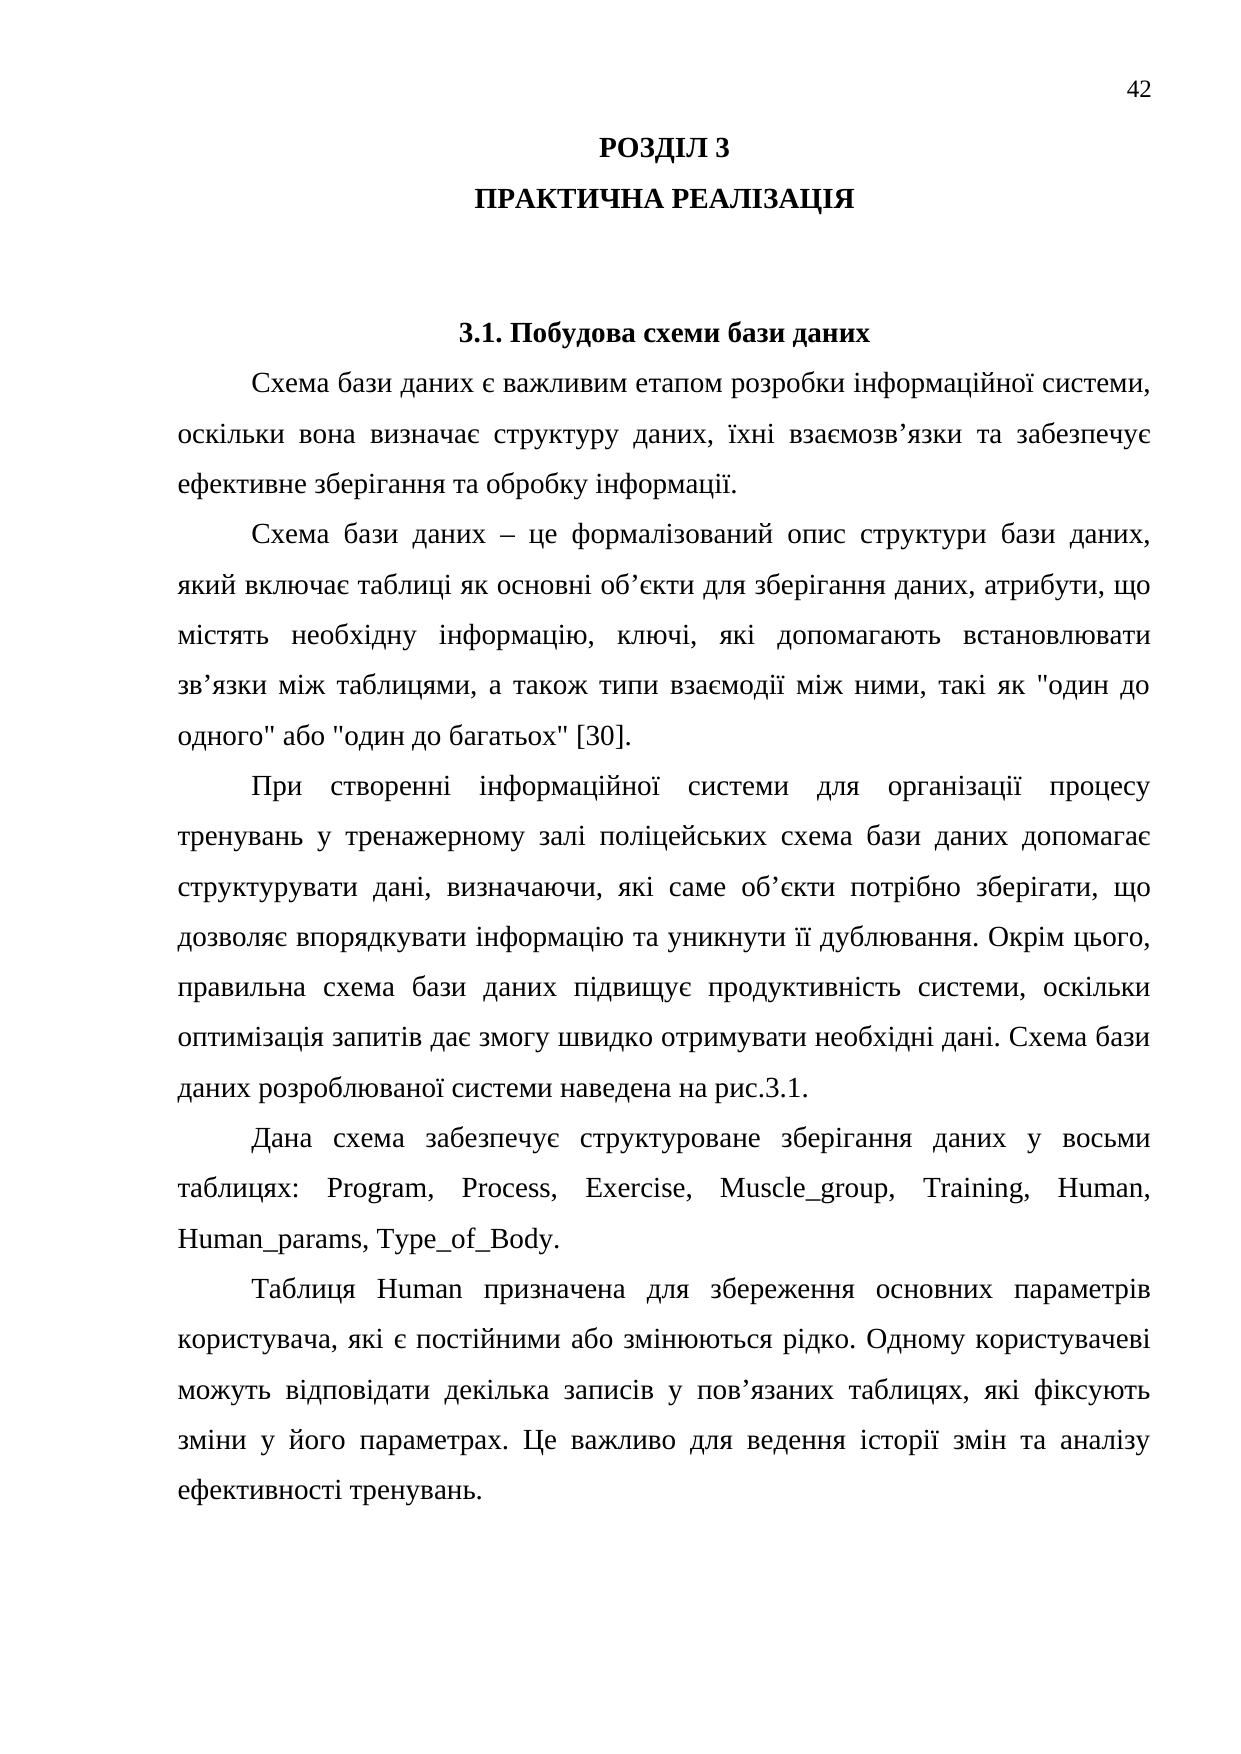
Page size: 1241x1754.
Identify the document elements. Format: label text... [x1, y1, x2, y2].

text Схема бази даних є важливим етапом розробки інформаційної системи, оскільки вона визначає структуру даних, їхні взаємозв’язки та забезпечує ефективне зберігання та обробку інформації. [177, 366, 1152, 500]
subtitle ПРАКТИЧНА РЕАЛІЗАЦІЯ [177, 181, 1152, 214]
text Таблиця Human призначена для збереження основних параметрів користувача, які є постійними або змінюються рідко. Одному користувачеві можуть відповідати декілька записів у пов’язаних таблицях, які фіксують зміни у його параметрах. Це важливо для ведення історії змін та аналізу ефективності тренувань. [177, 1271, 1152, 1506]
subtitle 3.1. Побудова схеми бази даних [177, 315, 1152, 349]
text Дана схема забезпечує структуроване зберігання даних у восьми таблицях: Program, Process, Exercise, Muscle_group, Training, Human, Human_params, Type_of_Body. [177, 1120, 1152, 1254]
text При створенні інформаційної системи для організації процесу тренувань у тренажерному залі поліцейських схема бази даних допомагає структурувати дані, визначаючи, які саме об’єкти потрібно зберігати, що дозволяє впорядкувати інформацію та уникнути її дублювання. Окрім цього, правильна схема бази даних підвищує продуктивність системи, оскільки оптимізація запитів дає змогу швидко отримувати необхідні дані. Схема бази даних розроблюваної системи наведена на рис.3.1. [177, 768, 1152, 1103]
subtitle РОЗДІЛ 3 [177, 131, 1152, 164]
text Схема бази даних – це формалізований опис структури бази даних, який включає таблиці як основні об’єкти для зберігання даних, атрибути, що містять необхідну інформацію, ключі, які допомагають встановлювати зв’язки між таблицями, а також типи взаємодії між ними, такі як "один до одного" або "один до багатьох" [30]. [177, 516, 1152, 751]
